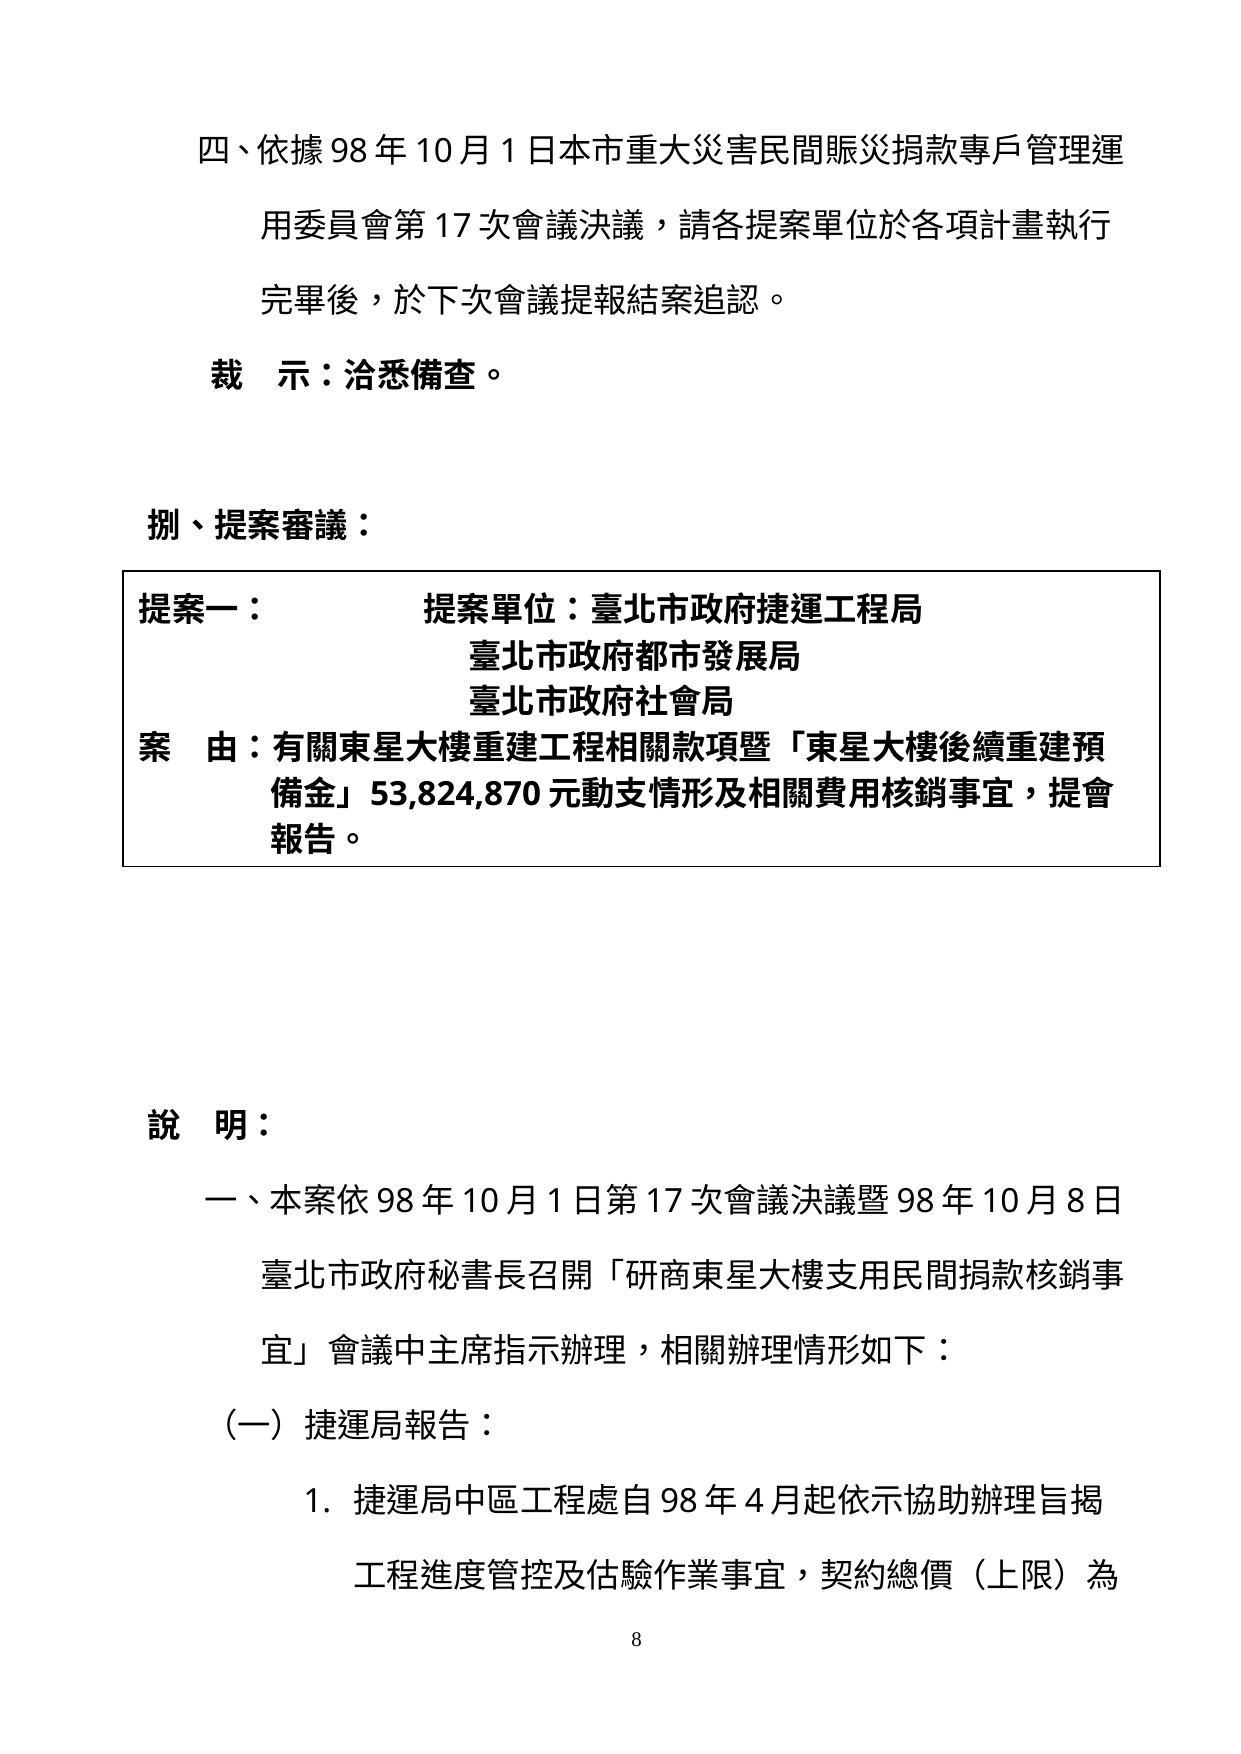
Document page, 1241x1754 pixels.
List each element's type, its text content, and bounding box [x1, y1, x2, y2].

list 捷運局中區工程處自98年4月起依示協助辦理旨揭工程進度管控及估驗作業事宜，契約總價（上限）為 [303, 1461, 1125, 1611]
text 臺北市政府都市發展局 [139, 631, 1123, 677]
text 說 明： [148, 1086, 1125, 1161]
text 臺北市政府社會局 [139, 677, 1123, 723]
text 捌、提案審議： [148, 486, 1125, 561]
text 案 由：有關東星大樓重建工程相關款項暨「東星大樓後續重建預備金」53,824,870元動支情形及相關費用核銷事宜，提會報告。 [138, 723, 1123, 858]
text 提案一： 提案單位：臺北市政府捷運工程局 [138, 579, 1144, 631]
text 裁 示：洽悉備查。 [210, 336, 1125, 411]
text 四、依據98年10月1日本市重大災害民間賑災捐款專戶管理運用委員會第17次會議決議，請各提案單位於各項計畫執行完畢後，於下次會議提報結案追認。 [198, 111, 1125, 336]
text （一）捷運局報告： [204, 1386, 1125, 1461]
text 一、本案依98年10月1日第17次會議決議暨98年10月8日臺北市政府秘書長召開「研商東星大樓支用民間捐款核銷事宜」會議中主席指示辦理，相關辦理情形如下： [204, 1161, 1125, 1386]
